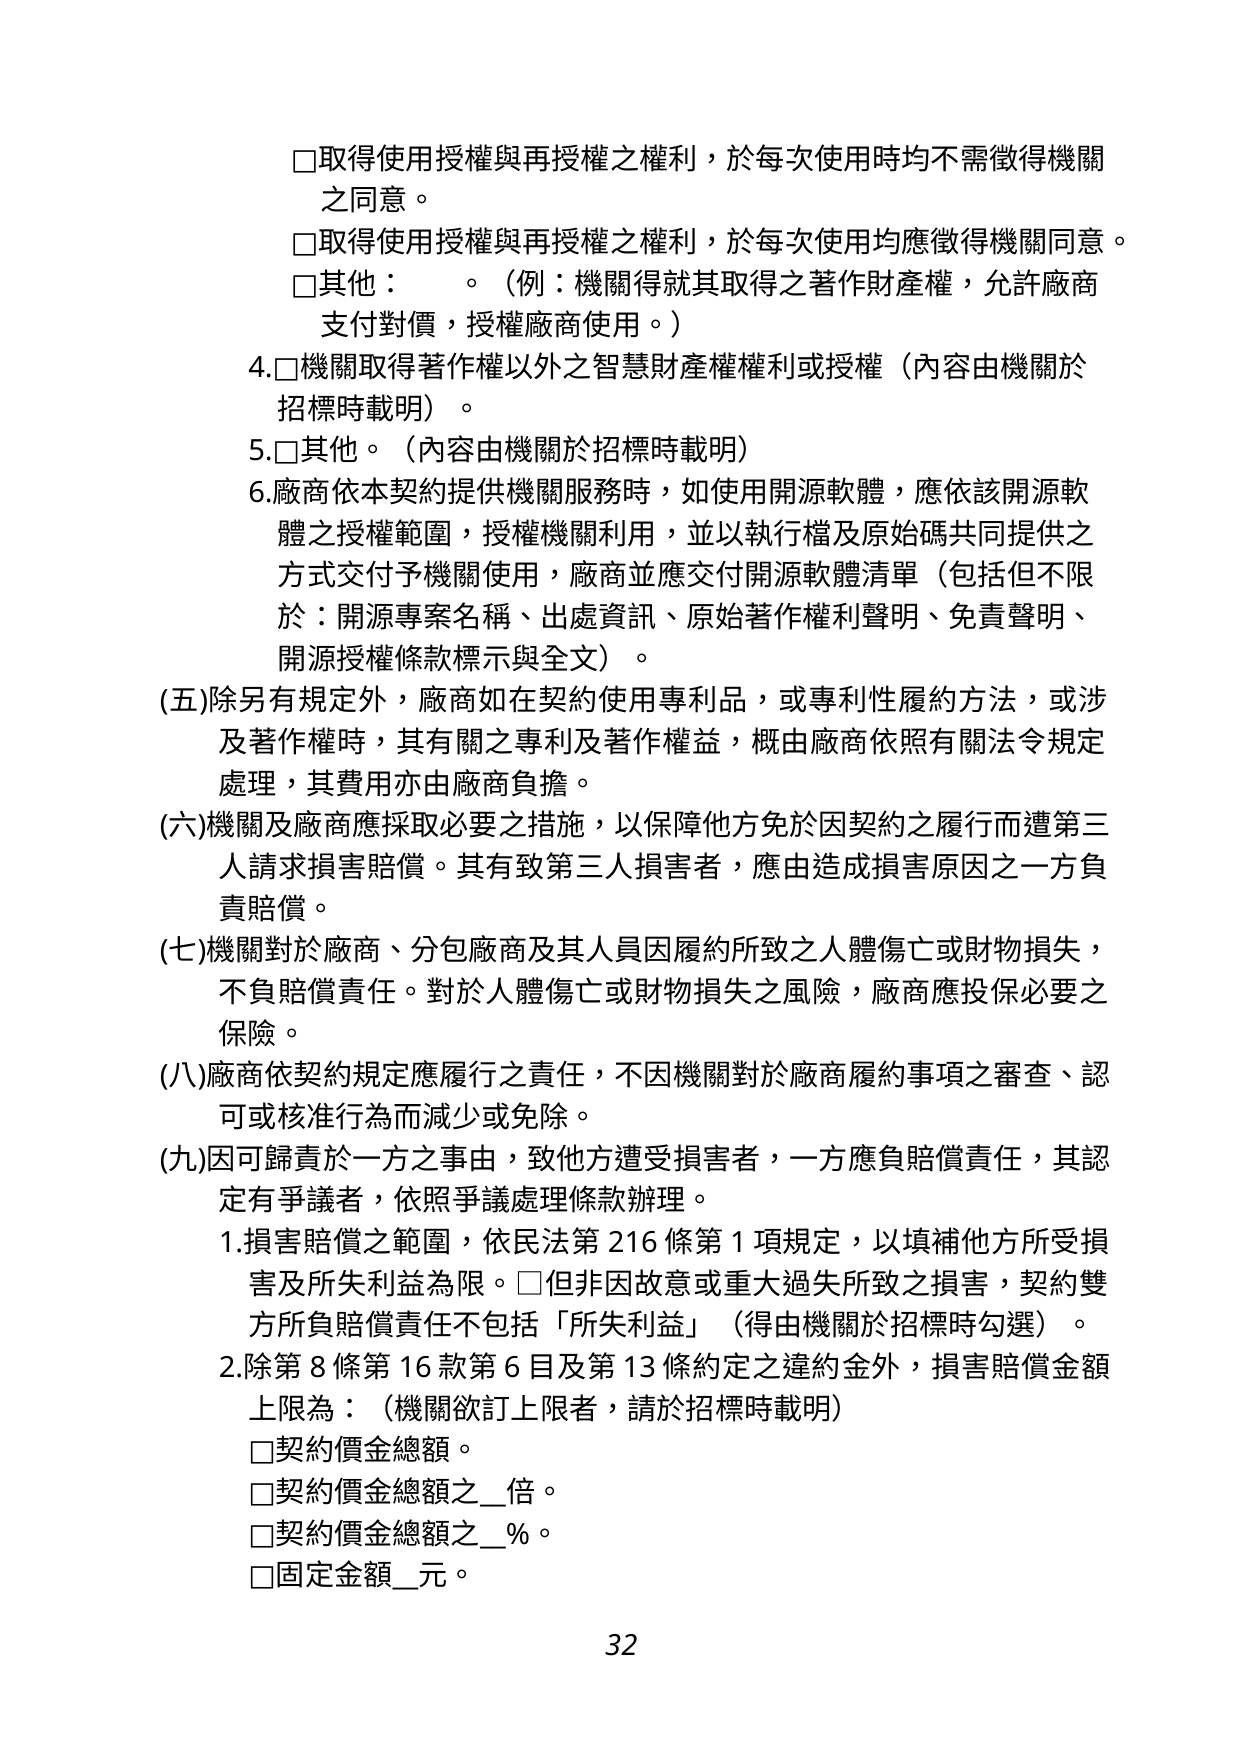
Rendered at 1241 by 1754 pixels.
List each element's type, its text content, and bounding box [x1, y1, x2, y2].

text □固定金額__元。 [248, 1552, 1110, 1594]
text □契約價金總額之__%。 [248, 1511, 1110, 1552]
text 5.□其他。（內容由機關於招標時載明） [248, 427, 1108, 469]
text □契約價金總額之__倍。 [248, 1469, 1110, 1511]
text (八)廠商依契約規定應履行之責任，不因機關對於廠商履約事項之審查、認可或核准行為而減少或免除。 [159, 1052, 1110, 1136]
text 4.□機關取得著作權以外之智慧財產權權利或授權（內容由機關於招標時載明）。 [248, 344, 1108, 427]
text □契約價金總額。 [248, 1427, 1110, 1469]
text (五)除另有規定外，廠商如在契約使用專利品，或專利性履約方法，或涉及著作權時，其有關之專利及著作權益，概由廠商依照有關法令規定處理，其費用亦由廠商負擔。 [159, 677, 1108, 802]
text □取得使用授權與再授權之權利，於每次使用均應徵得機關同意。 [291, 219, 1110, 261]
text □取得使用授權與再授權之權利，於每次使用時均不需徵得機關之同意。 [291, 136, 1110, 219]
text 6.廠商依本契約提供機關服務時，如使用開源軟體，應依該開源軟體之授權範圍，授權機關利用，並以執行檔及原始碼共同提供之方式交付予機關使用，廠商並應交付開源軟體清單（包括但不限於：開源專案名稱、出處資訊、原始著作權利聲明、免責聲明、開源授權條款標示與全文）。 [248, 469, 1108, 677]
text 2.除第8條第16款第6目及第13條約定之違約金外，損害賠償金額上限為：（機關欲訂上限者，請於招標時載明） [218, 1344, 1110, 1427]
text (九)因可歸責於一方之事由，致他方遭受損害者，一方應負賠償責任，其認定有爭議者，依照爭議處理條款辦理。 [159, 1136, 1110, 1219]
text □其他： 。（例：機關得就其取得之著作財產權，允許廠商支付對價，授權廠商使用。） [291, 261, 1110, 344]
text (六)機關及廠商應採取必要之措施，以保障他方免於因契約之履行而遭第三人請求損害賠償。其有致第三人損害者，應由造成損害原因之一方負責賠償。 [159, 802, 1110, 927]
text (七)機關對於廠商、分包廠商及其人員因履約所致之人體傷亡或財物損失，不負賠償責任。對於人體傷亡或財物損失之風險，廠商應投保必要之保險。 [159, 927, 1110, 1052]
text 1.損害賠償之範圍，依民法第216條第1項規定，以填補他方所受損害及所失利益為限。□但非因故意或重大過失所致之損害，契約雙方所負賠償責任不包括「所失利益」（得由機關於招標時勾選）。 [218, 1219, 1110, 1344]
